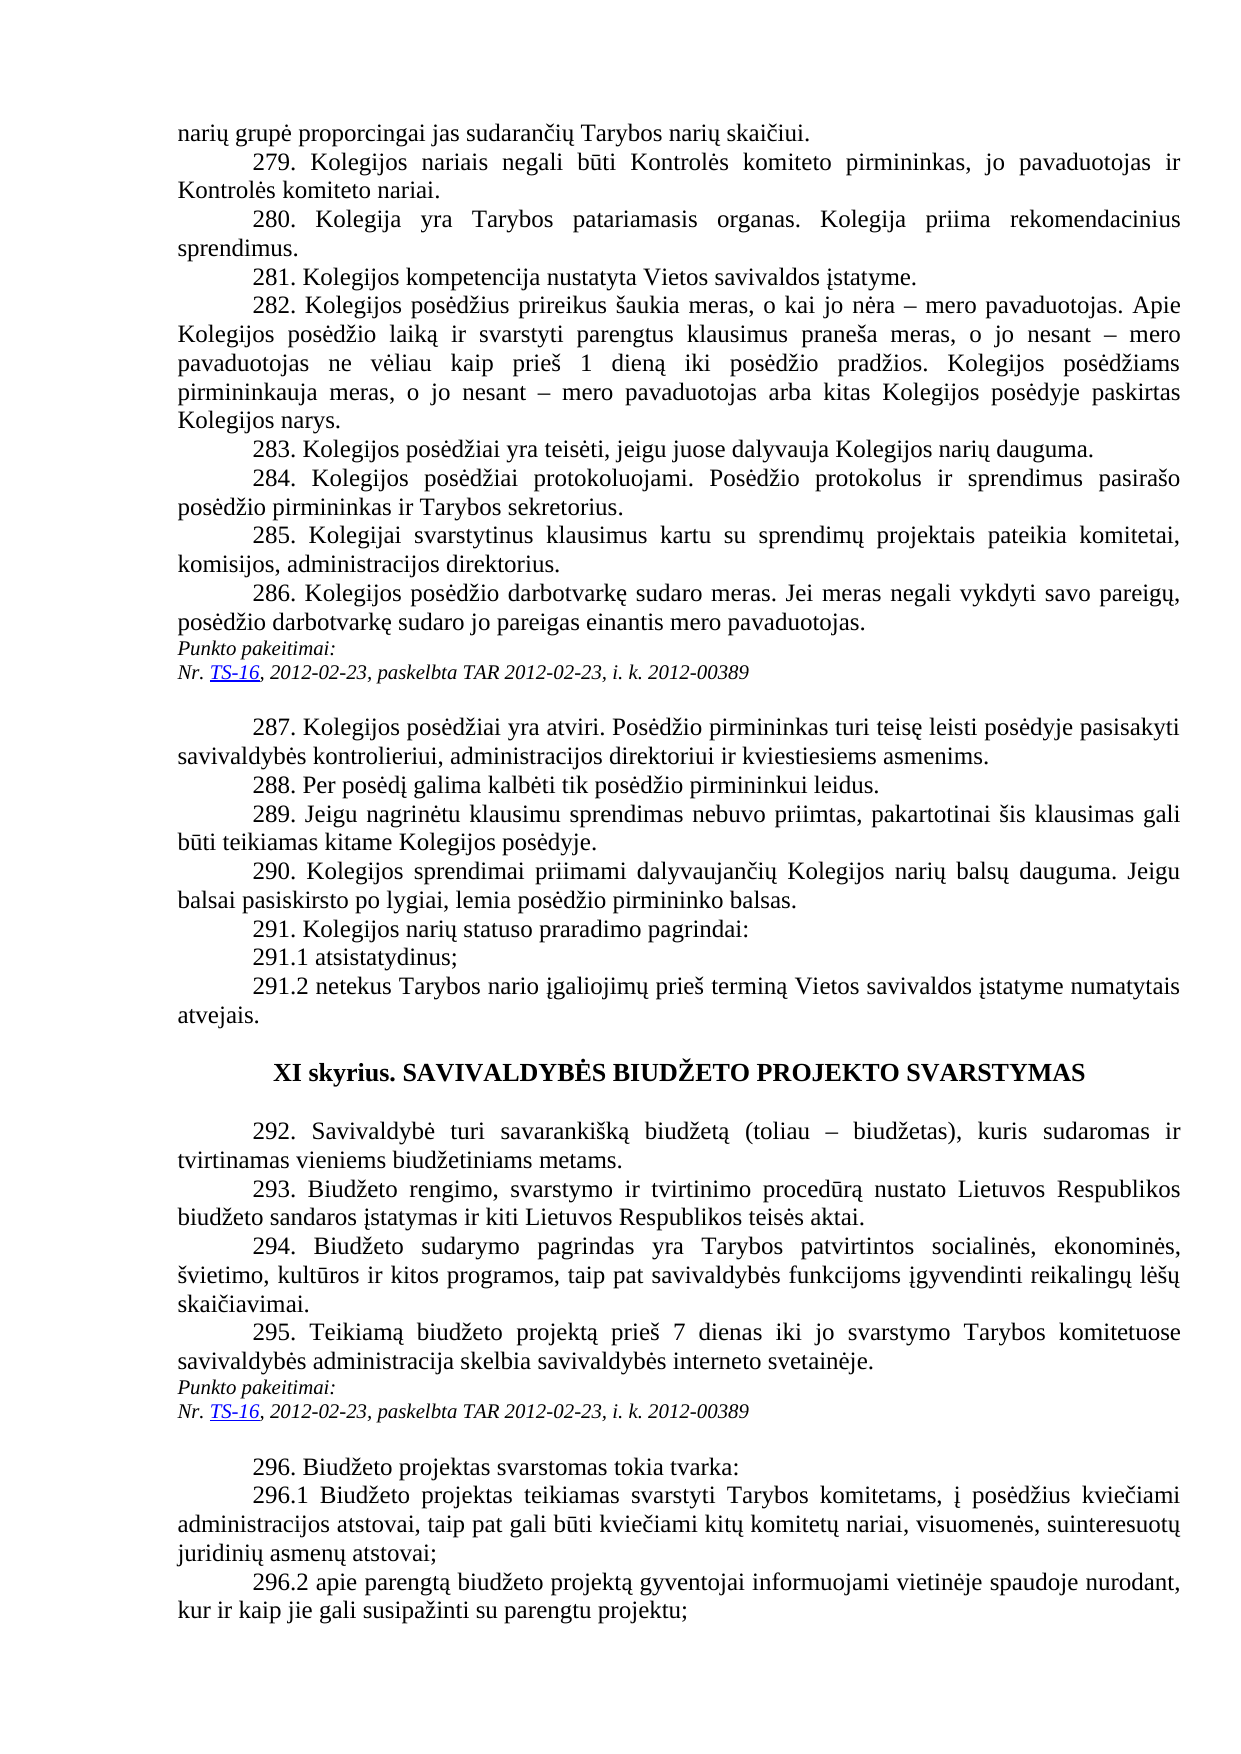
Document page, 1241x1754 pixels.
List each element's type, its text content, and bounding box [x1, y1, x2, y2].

text 280. Kolegija yra Tarybos patariamasis organas. Kolegija priima rekomendacinius sprendimus. [177, 204, 1181, 262]
text 291.1 atsistatydinus; [177, 942, 1181, 971]
text narių grupė proporcingai jas sudarančių Tarybos narių skaičiui. [177, 118, 1181, 147]
text 295. Teikiamą biudžeto projektą prieš 7 dienas iki jo svarstymo Tarybos komitetuose savivaldybės administracija skelbia savivaldybės interneto svetainėje. [177, 1317, 1181, 1375]
text Punkto pakeitimai: [177, 1375, 1181, 1399]
text 288. Per posėdį galima kalbėti tik posėdžio pirmininkui leidus. [177, 770, 1181, 799]
text 283. Kolegijos posėdžiai yra teisėti, jeigu juose dalyvauja Kolegijos narių dauguma. [177, 434, 1181, 463]
text 291. Kolegijos narių statuso praradimo pagrindai: [177, 914, 1181, 942]
text 290. Kolegijos sprendimai priimami dalyvaujančių Kolegijos narių balsų dauguma. Jeigu balsai pasiskirsto po lygiai, lemia posėdžio pirmininko balsas. [177, 856, 1181, 914]
text 285. Kolegijai svarstytinus klausimus kartu su sprendimų projektais pateikia komitetai, komisijos, administracijos direktorius. [177, 521, 1181, 578]
text 284. Kolegijos posėdžiai protokoluojami. Posėdžio protokolus ir sprendimus pasirašo posėdžio pirmininkas ir Tarybos sekretorius. [177, 463, 1181, 521]
text 292. Savivaldybė turi savarankišką biudžetą (toliau – biudžetas), kuris sudaromas ir tvirtinamas vieniems biudžetiniams metams. [177, 1116, 1181, 1174]
text 296.1 Biudžeto projektas teikiamas svarstyti Tarybos komitetams, į posėdžius kviečiami administracijos atstovai, taip pat gali būti kviečiami kitų komitetų nariai, visuomenės, suinteresuotų juridinių asmenų atstovai; [177, 1481, 1181, 1567]
text Punkto pakeitimai: [177, 636, 1181, 660]
text Nr. TS-16, 2012-02-23, paskelbta TAR 2012-02-23, i. k. 2012-00389 [177, 1399, 1181, 1423]
text 296. Biudžeto projektas svarstomas tokia tvarka: [177, 1452, 1181, 1481]
text 289. Jeigu nagrinėtu klausimu sprendimas nebuvo priimtas, pakartotinai šis klausimas gali būti teikiamas kitame Kolegijos posėdyje. [177, 799, 1181, 856]
text 286. Kolegijos posėdžio darbotvarkę sudaro meras. Jei meras negali vykdyti savo pareigų, posėdžio darbotvarkę sudaro jo pareigas einantis mero pavaduotojas. [177, 578, 1181, 636]
text 287. Kolegijos posėdžiai yra atviri. Posėdžio pirmininkas turi teisę leisti posėdyje pasisakyti savivaldybės kontrolieriui, administracijos direktoriui ir kviestiesiems asmenims. [177, 712, 1181, 770]
text XI skyrius. SAVIVALDYBĖS BIUDŽETO PROJEKTO SVARSTYMAS [177, 1057, 1181, 1087]
text 282. Kolegijos posėdžius prireikus šaukia meras, o kai jo nėra – mero pavaduotojas. Apie Kolegijos posėdžio laiką ir svarstyti parengtus klausimus praneša meras, o jo nesant – mero pavaduotojas ne vėliau kaip prieš 1 dieną iki posėdžio pradžios. Kolegijos posėdžiams pirmininkauja meras, o jo nesant – mero pavaduotojas arba kitas Kolegijos posėdyje paskirtas Kolegijos narys. [177, 291, 1181, 434]
text 291.2 netekus Tarybos nario įgaliojimų prieš terminą Vietos savivaldos įstatyme numatytais atvejais. [177, 971, 1181, 1029]
text 281. Kolegijos kompetencija nustatyta Vietos savivaldos įstatyme. [177, 262, 1181, 291]
text 279. Kolegijos nariais negali būti Kontrolės komiteto pirmininkas, jo pavaduotojas ir Kontrolės komiteto nariai. [177, 147, 1181, 204]
text 296.2 apie parengtą biudžeto projektą gyventojai informuojami vietinėje spaudoje nurodant, kur ir kaip jie gali susipažinti su parengtu projektu; [177, 1567, 1181, 1624]
text 294. Biudžeto sudarymo pagrindas yra Tarybos patvirtintos socialinės, ekonominės, švietimo, kultūros ir kitos programos, taip pat savivaldybės funkcijoms įgyvendinti reikalingų lėšų skaičiavimai. [177, 1231, 1181, 1317]
text Nr. TS-16, 2012-02-23, paskelbta TAR 2012-02-23, i. k. 2012-00389 [177, 660, 1181, 684]
text 293. Biudžeto rengimo, svarstymo ir tvirtinimo procedūrą nustato Lietuvos Respublikos biudžeto sandaros įstatymas ir kiti Lietuvos Respublikos teisės aktai. [177, 1174, 1181, 1231]
